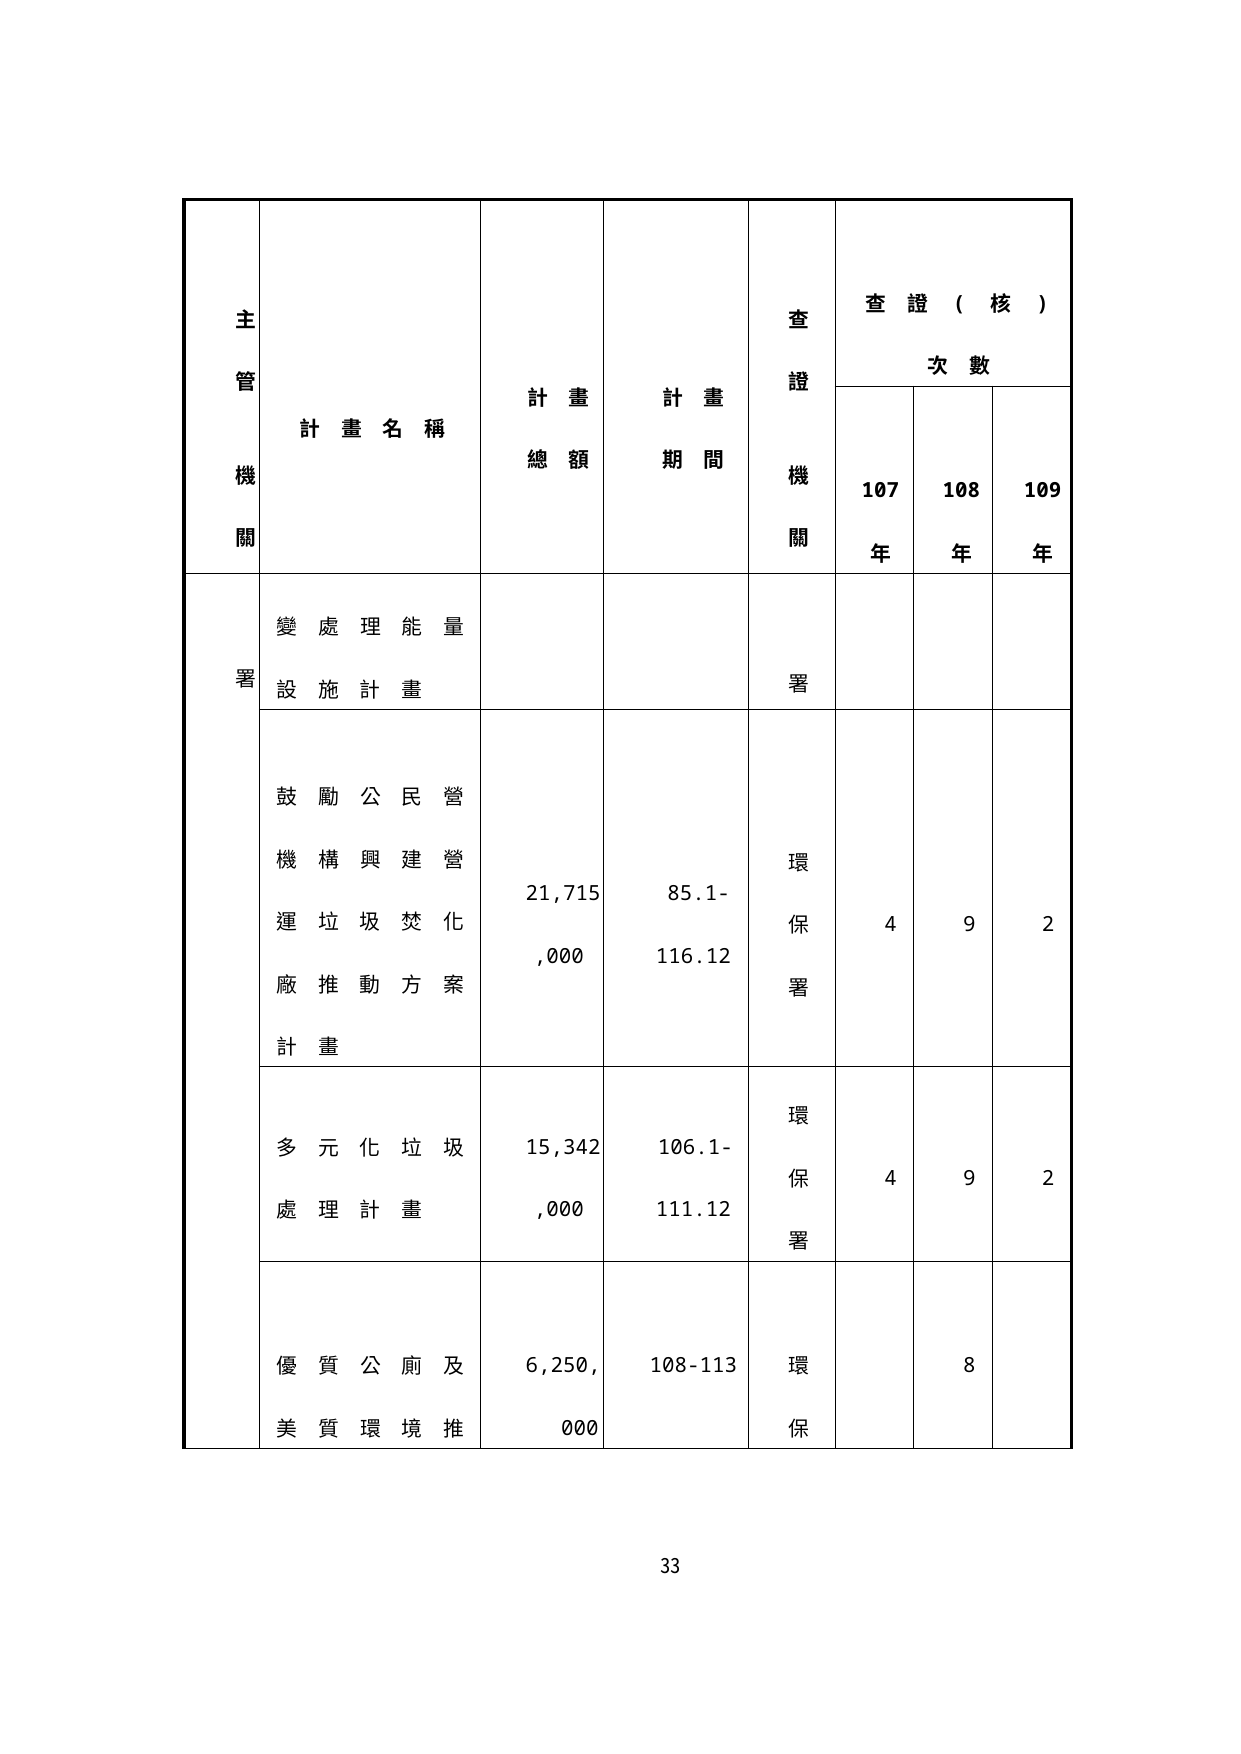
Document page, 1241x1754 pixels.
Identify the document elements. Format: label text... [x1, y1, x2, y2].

table_cell [836, 574, 913, 709]
table_cell 6,250,000 [481, 1262, 603, 1448]
table_cell 15,342,000 [481, 1067, 603, 1261]
table_header 計畫總額 [481, 201, 603, 573]
table_cell 署 [186, 574, 259, 1448]
table_cell 107年 [836, 387, 913, 573]
table_cell [604, 574, 748, 709]
table_cell 2 [993, 1067, 1070, 1261]
table_cell 9 [914, 710, 992, 1066]
table_cell [836, 1262, 913, 1448]
table_cell [914, 574, 992, 709]
table_cell 9 [914, 1067, 992, 1261]
table_cell 環保 [749, 1262, 835, 1448]
table_header 查證(核)次數 [836, 201, 1070, 386]
table_header 計畫名稱 [260, 201, 480, 573]
table_cell 8 [914, 1262, 992, 1448]
table_cell 108-113 [604, 1262, 748, 1448]
table_cell [481, 574, 603, 709]
table_cell 108年 [914, 387, 992, 573]
table_cell 變處理能量設施計畫 [260, 574, 480, 709]
table_cell [993, 574, 1070, 709]
table_cell 鼓勵公民營機構興建營運垃圾焚化廠推動方案計畫 [260, 710, 480, 1066]
table_cell 多元化垃圾處理計畫 [260, 1067, 480, 1261]
table_cell 106.1-111.12 [604, 1067, 748, 1261]
table_cell [993, 1262, 1070, 1448]
table_cell 4 [836, 1067, 913, 1261]
table_cell 4 [836, 710, 913, 1066]
table_header 主管 機關 [186, 201, 259, 573]
table_cell 環保署 [749, 1067, 835, 1261]
table_cell 85.1-116.12 [604, 710, 748, 1066]
table_cell 署 [749, 574, 835, 709]
table_cell 21,715,000 [481, 710, 603, 1066]
table_cell 優質公廁及美質環境推 [260, 1262, 480, 1448]
table_cell 2 [993, 710, 1070, 1066]
table_header 計畫期間 [604, 201, 748, 573]
table_header 查證 機關 [749, 201, 835, 573]
table_cell 109年 [993, 387, 1070, 573]
table_cell 環保署 [749, 710, 835, 1066]
